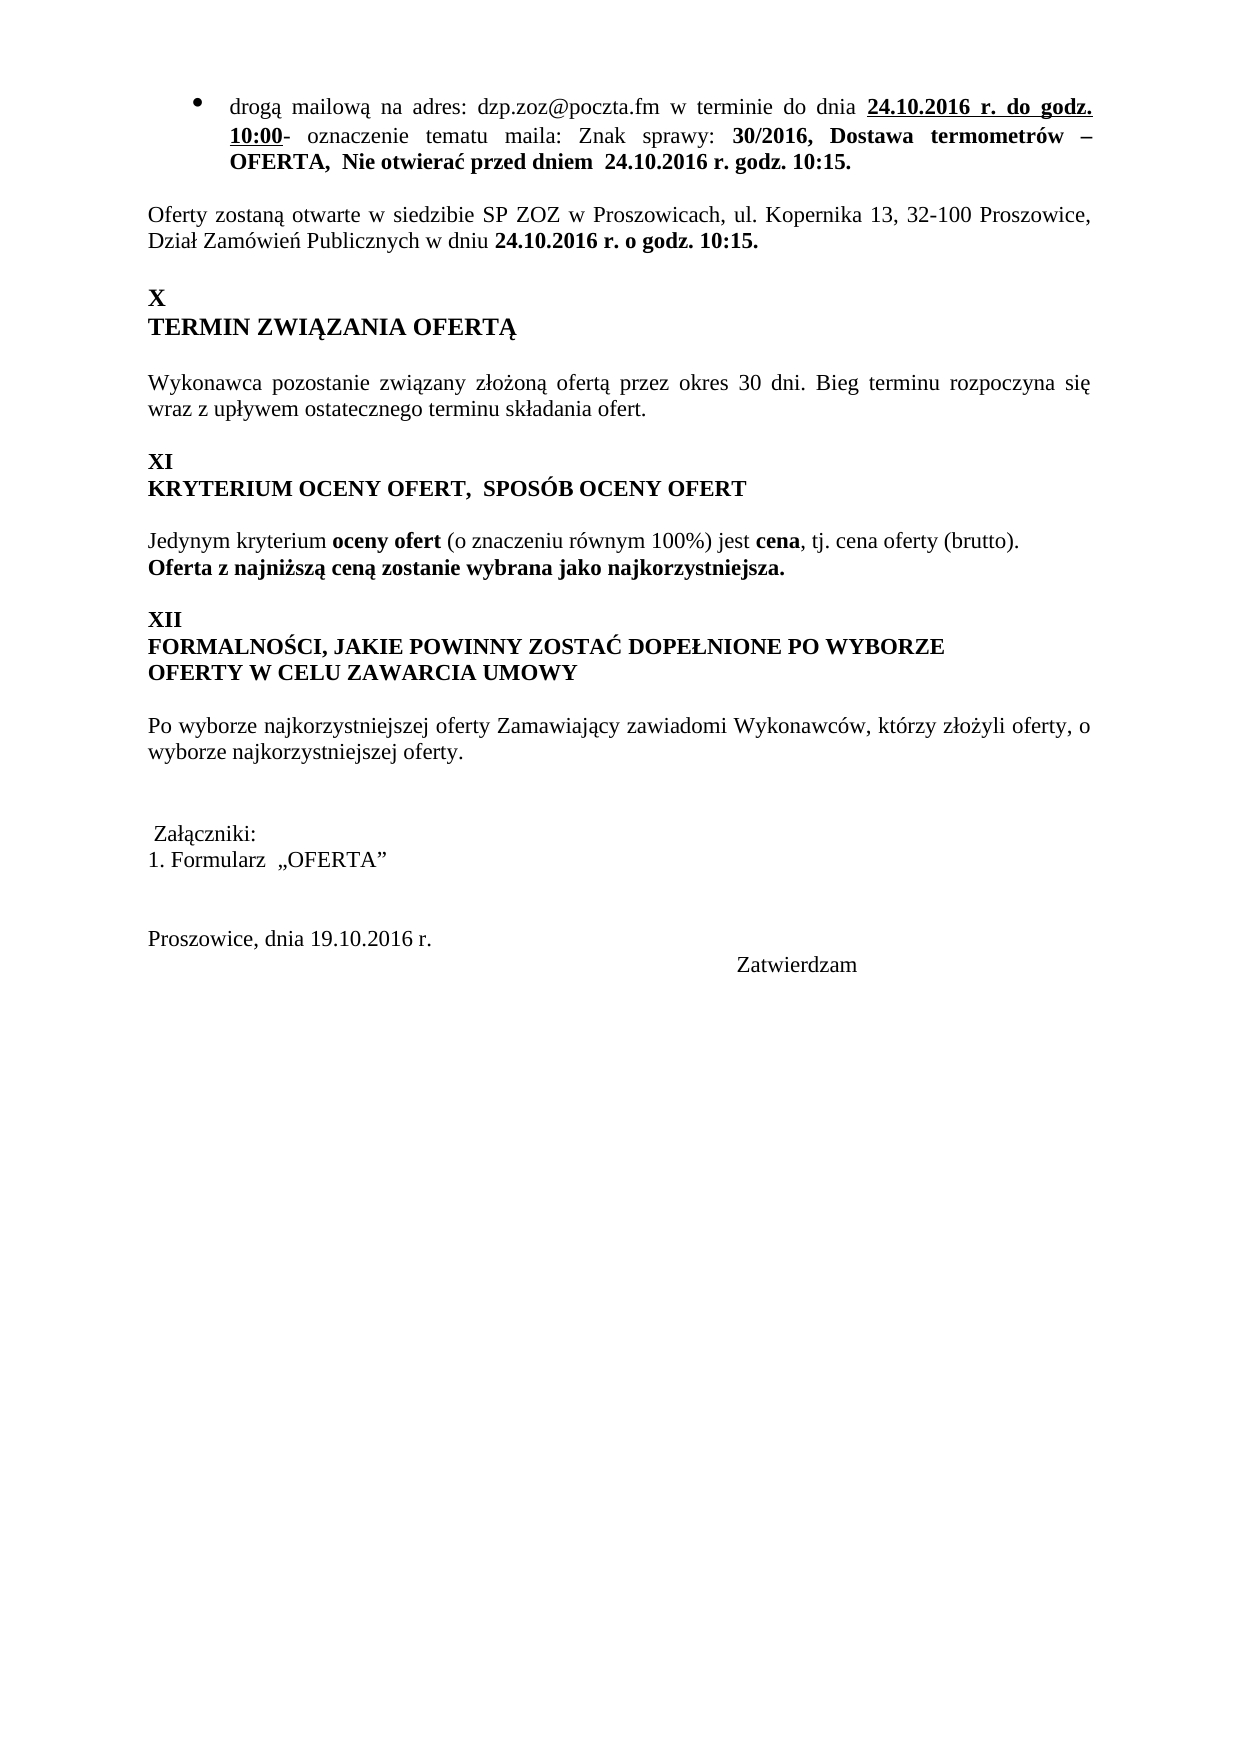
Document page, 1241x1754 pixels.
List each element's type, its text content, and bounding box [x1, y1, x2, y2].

text KRYTERIUM OCENY OFERT, SPOSÓB OCENY OFERT [148, 474, 1092, 501]
text XI [148, 448, 1092, 474]
text Oferty zostaną otwarte w siedzibie SP ZOZ w Proszowicach, ul. Kopernika 13, 32-100 Proszowice, Dział Zamówień Publicznych w dniu 24.10.2016 r. o godz. 10:15. [148, 201, 1092, 253]
text Zatwierdzam [148, 951, 1092, 978]
text OFERTY W CELU ZAWARCIA UMOWY [148, 659, 1092, 685]
text X [148, 283, 1092, 312]
text Wykonawca pozostanie związany złożoną ofertą przez okres 30 dni. Bieg terminu rozpoczyna się wraz z upływem ostatecznego terminu składania ofert. [148, 369, 1092, 422]
text 1. Formularz „OFERTA” [148, 846, 1092, 872]
text FORMALNOŚCI, JAKIE POWINNY ZOSTAĆ DOPEŁNIONE PO WYBORZE [148, 633, 1092, 659]
text Proszowice, dnia 19.10.2016 r. [148, 925, 1092, 951]
list Po wyborze najkorzystniejszej oferty Zamawiający zawiadomi Wykonawców, którzy złożyli oferty, o wyborze najkorzystniejszej oferty. [148, 712, 1092, 764]
text Oferta z najniższą ceną zostanie wybrana jako najkorzystniejsza. [148, 554, 1092, 580]
text XII [148, 606, 1092, 633]
text Załączniki: [148, 819, 1092, 846]
text Jedynym kryterium oceny ofert (o znaczeniu równym 100%) jest cena, tj. cena oferty (brutto). [148, 527, 1092, 554]
text TERMIN ZWIĄZANIA OFERTĄ [148, 312, 1092, 340]
list drogą mailową na adres: dzp.zoz@poczta.fm w terminie do dnia 24.10.2016 r. do godz. 10:00- oznaczenie tematu maila: Znak sprawy: 30/2016, Dostawa termometrów – OFERTA, Nie otwierać przed dniem 24.10.2016 r. godz. 10:15. [192, 91, 1092, 174]
